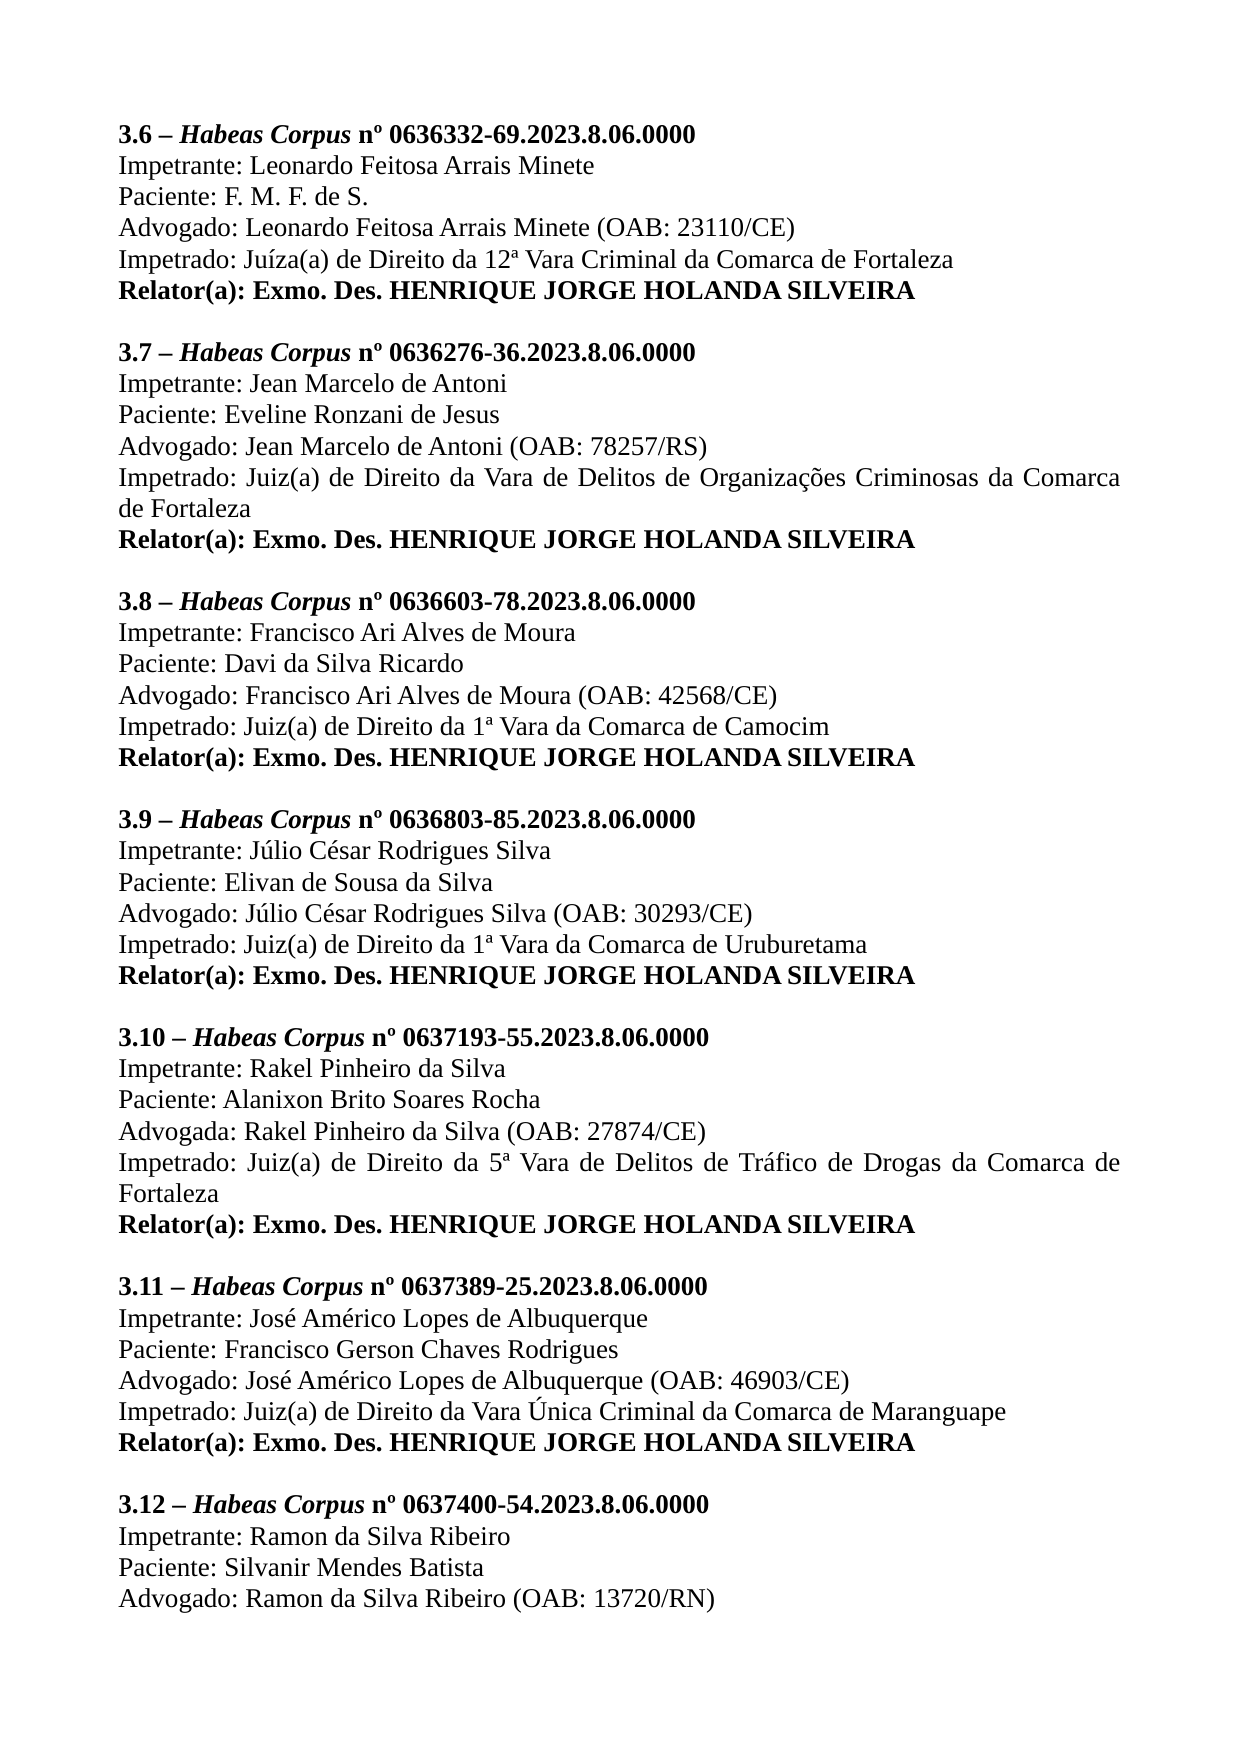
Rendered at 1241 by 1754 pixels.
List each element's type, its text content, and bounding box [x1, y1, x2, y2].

text Paciente: Elivan de Sousa da Silva [118, 866, 1122, 897]
text Relator(a): Exmo. Des. HENRIQUE JORGE HOLANDA SILVEIRA [118, 741, 1122, 772]
text Relator(a): Exmo. Des. HENRIQUE JORGE HOLANDA SILVEIRA [118, 523, 1122, 554]
text 3.7 – Habeas Corpus nº 0636276-36.2023.8.06.0000 [118, 336, 1122, 367]
text Relator(a): Exmo. Des. HENRIQUE JORGE HOLANDA SILVEIRA [118, 1208, 1122, 1239]
text 3.9 – Habeas Corpus nº 0636803-85.2023.8.06.0000 [118, 803, 1122, 834]
text Impetrante: Júlio César Rodrigues Silva [118, 834, 1122, 866]
text Relator(a): Exmo. Des. HENRIQUE JORGE HOLANDA SILVEIRA [118, 274, 1122, 305]
text Impetrante: Francisco Ari Alves de Moura [118, 616, 1122, 648]
text Paciente: F. M. F. de S. [118, 180, 1122, 212]
text 3.12 – Habeas Corpus nº 0637400-54.2023.8.06.0000 [118, 1488, 1122, 1520]
text Paciente: Francisco Gerson Chaves Rodrigues [118, 1333, 1122, 1364]
text Relator(a): Exmo. Des. HENRIQUE JORGE HOLANDA SILVEIRA [118, 959, 1122, 990]
text Relator(a): Exmo. Des. HENRIQUE JORGE HOLANDA SILVEIRA [118, 1426, 1122, 1457]
text 3.6 – Habeas Corpus nº 0636332-69.2023.8.06.0000 [118, 118, 1122, 149]
text Impetrante: Leonardo Feitosa Arrais Minete [118, 149, 1122, 180]
text Impetrado: Juiz(a) de Direito da Vara de Delitos de Organizações Criminosas da Comarca de Fortaleza [118, 461, 1122, 523]
text Impetrante: Ramon da Silva Ribeiro [118, 1520, 1122, 1551]
text Paciente: Silvanir Mendes Batista [118, 1551, 1122, 1582]
text Impetrante: José Américo Lopes de Albuquerque [118, 1302, 1122, 1333]
text Impetrado: Juiz(a) de Direito da 1ª Vara da Comarca de Uruburetama [118, 928, 1122, 959]
text 3.11 – Habeas Corpus nº 0637389-25.2023.8.06.0000 [118, 1271, 1122, 1302]
text Advogado: Francisco Ari Alves de Moura (OAB: 42568/CE) [118, 679, 1122, 710]
text Advogado: Júlio César Rodrigues Silva (OAB: 30293/CE) [118, 897, 1122, 928]
text Impetrante: Rakel Pinheiro da Silva [118, 1052, 1122, 1084]
text Impetrado: Juiz(a) de Direito da 5ª Vara de Delitos de Tráfico de Drogas da Comarca de Fortaleza [118, 1146, 1122, 1208]
text Advogado: José Américo Lopes de Albuquerque (OAB: 46903/CE) [118, 1364, 1122, 1395]
text Advogada: Rakel Pinheiro da Silva (OAB: 27874/CE) [118, 1115, 1122, 1146]
text 3.10 – Habeas Corpus nº 0637193-55.2023.8.06.0000 [118, 1021, 1122, 1052]
text Impetrado: Juíza(a) de Direito da 12ª Vara Criminal da Comarca de Fortaleza [118, 243, 1122, 274]
text Advogado: Jean Marcelo de Antoni (OAB: 78257/RS) [118, 429, 1122, 461]
text Advogado: Ramon da Silva Ribeiro (OAB: 13720/RN) [118, 1582, 1122, 1613]
text Impetrante: Jean Marcelo de Antoni [118, 367, 1122, 398]
text Paciente: Alanixon Brito Soares Rocha [118, 1084, 1122, 1115]
text Advogado: Leonardo Feitosa Arrais Minete (OAB: 23110/CE) [118, 212, 1122, 243]
text Paciente: Eveline Ronzani de Jesus [118, 398, 1122, 429]
text Paciente: Davi da Silva Ricardo [118, 648, 1122, 679]
text 3.8 – Habeas Corpus nº 0636603-78.2023.8.06.0000 [118, 585, 1122, 616]
text Impetrado: Juiz(a) de Direito da Vara Única Criminal da Comarca de Maranguape [118, 1395, 1122, 1426]
text Impetrado: Juiz(a) de Direito da 1ª Vara da Comarca de Camocim [118, 710, 1122, 741]
